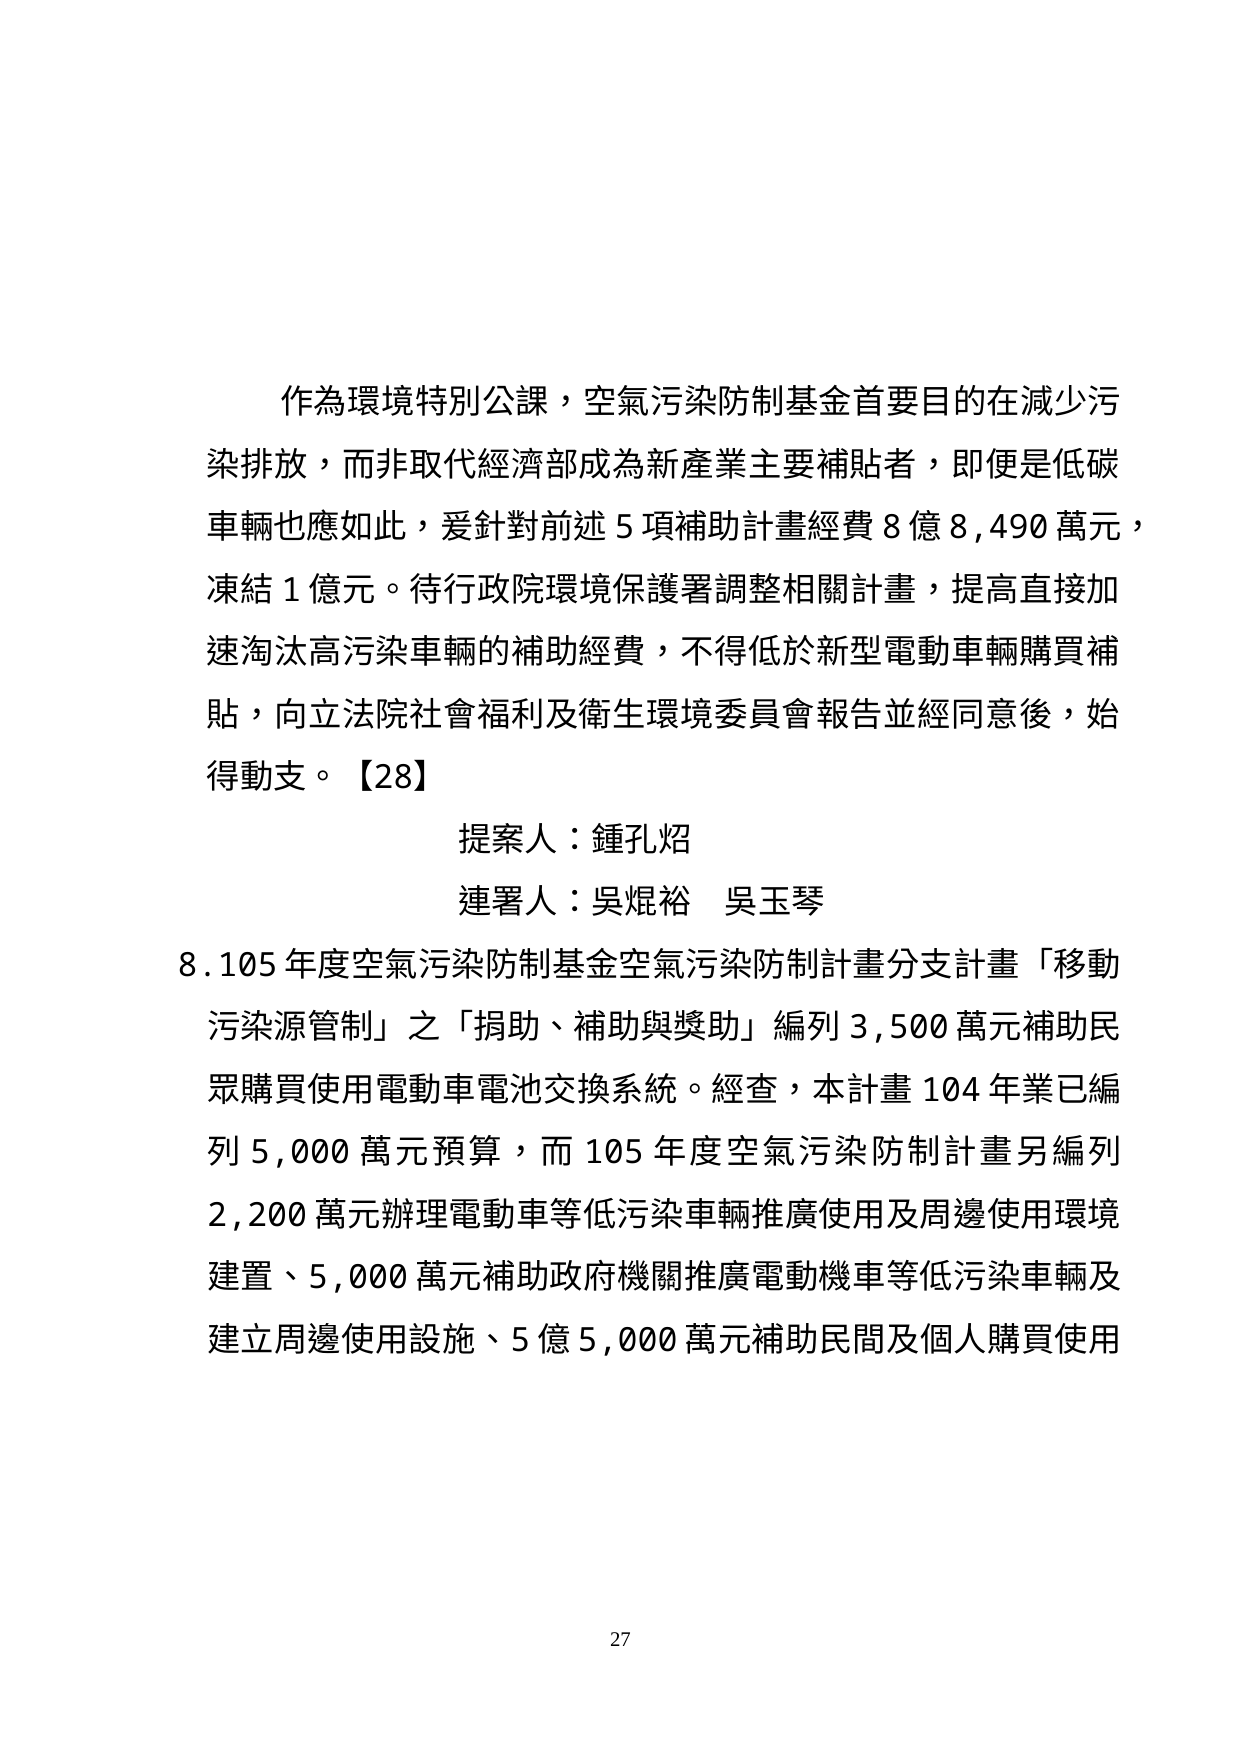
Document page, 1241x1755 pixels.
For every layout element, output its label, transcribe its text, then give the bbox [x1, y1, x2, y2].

text 連署人：吳焜裕 吳玉琴 [118, 858, 1122, 920]
text 提案人：鍾孔炤 [118, 795, 1122, 858]
text 8.105年度空氣污染防制基金空氣污染防制計畫分支計畫「移動污染源管制」之「捐助、補助與獎助」編列3,500萬元補助民眾購買使用電動車電池交換系統。經查，本計畫104年業已編列5,000萬元預算，而105年度空氣污染防制計畫另編列2,200萬元辦理電動車等低污染車輛推廣使用及周邊使用環境建置、5,000萬元補助政府機關推廣電動機車等低污染車輛及建立周邊使用設施、5億5,000萬元補助民間及個人購買使用低污染車輛、清潔燃料及建立周邊使用設備。以上相關補助散見各分支計畫，應考量是否有整合必要，避免重複補助。再者，行政院環境保護署過去曾編列8,100萬元補助新北市、高雄市推動電池交換系統示範計畫，然而效果不彰，計畫形同結束。爰凍結1,000萬元，待行政院環境保護署就電動車電池交換系統相關計畫執行成效檢討及本年度目標、未來推動方向等事項，向立法院社會福利及衛生環境委員會提出專案報告並經同意後，始得動支。【31】 [177, 920, 1122, 1358]
text 作為環境特別公課，空氣污染防制基金首要目的在減少污染排放，而非取代經濟部成為新產業主要補貼者，即便是低碳車輛也應如此，爰針對前述5項補助計畫經費8億8,490萬元，凍結1億元。待行政院環境保護署調整相關計畫，提高直接加速淘汰高污染車輛的補助經費，不得低於新型電動車輛購買補貼，向立法院社會福利及衛生環境委員會報告並經同意後，始得動支。【28】 [206, 358, 1122, 795]
